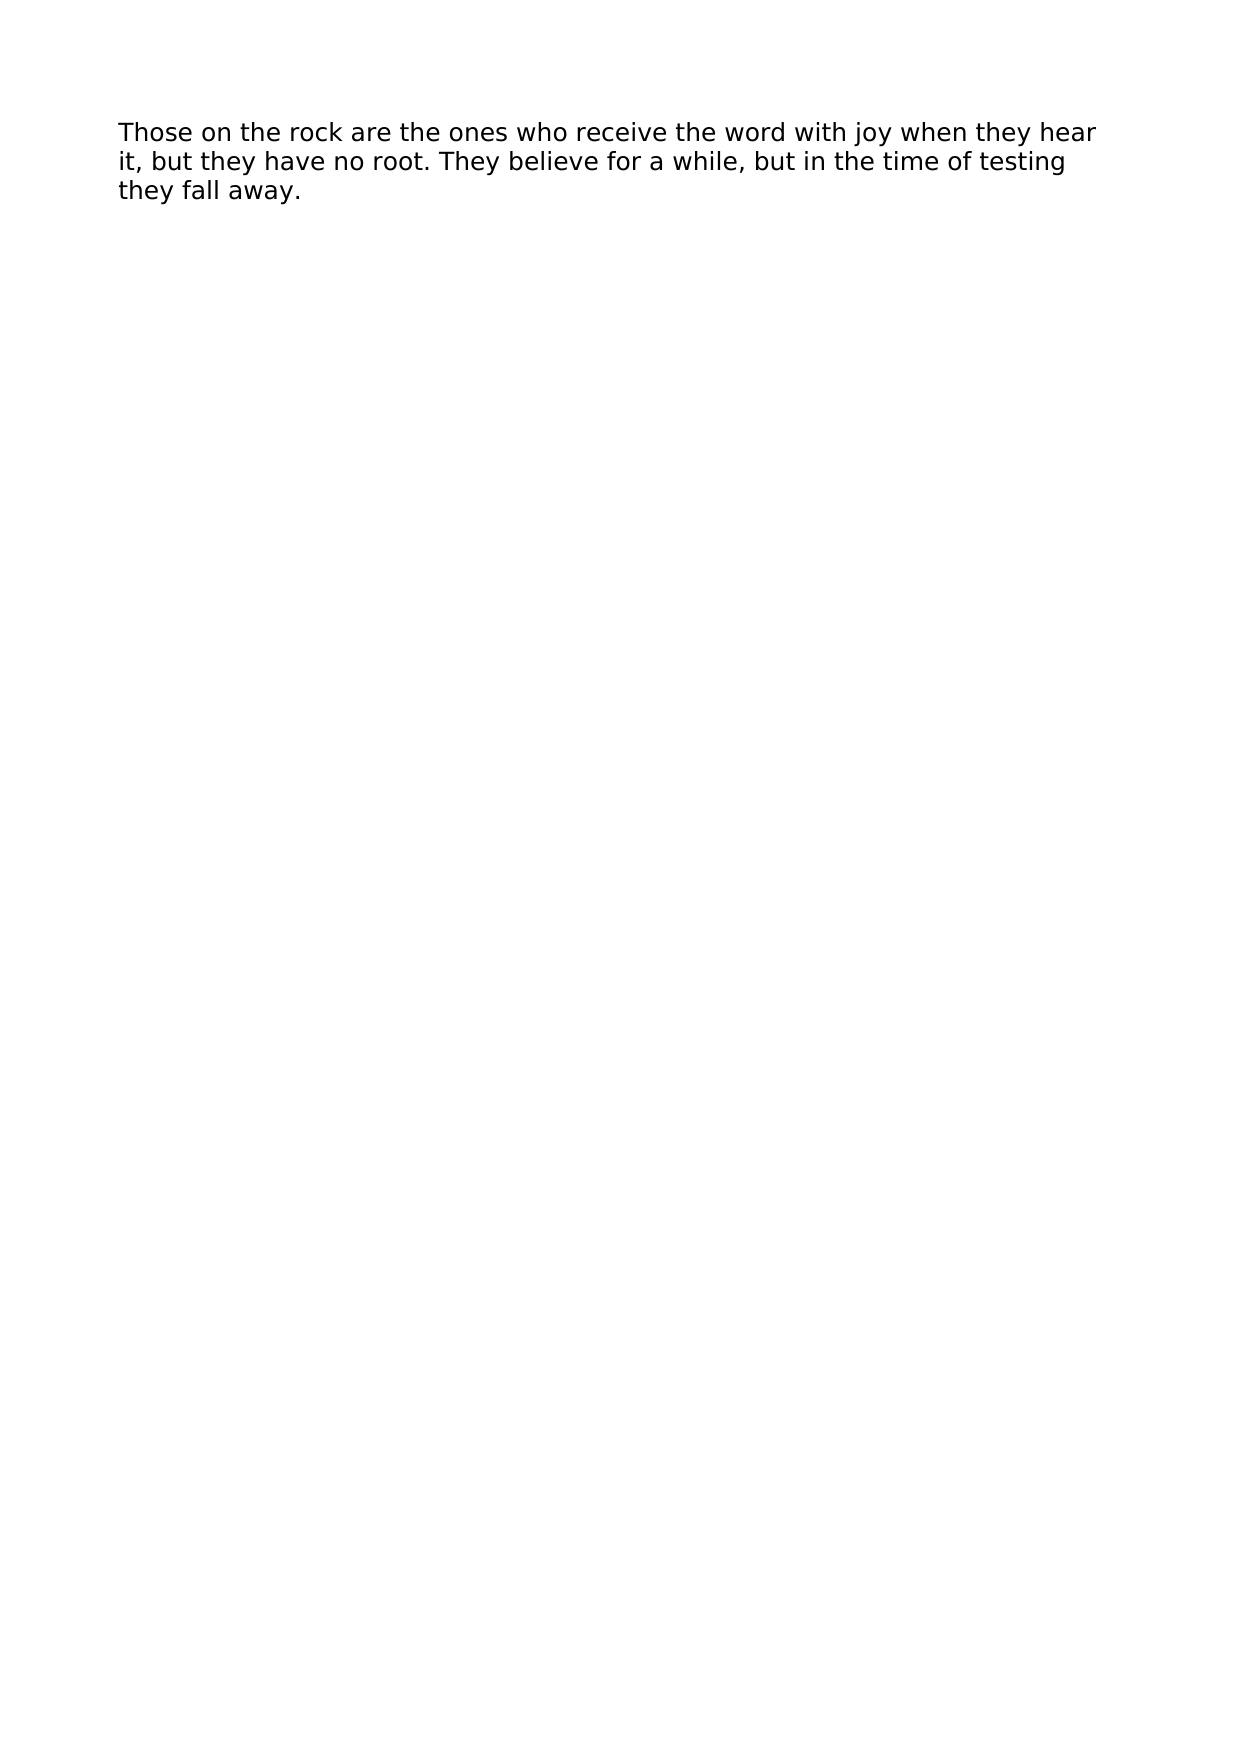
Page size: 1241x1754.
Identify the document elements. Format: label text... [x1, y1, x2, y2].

text Those on the rock are the ones who receive the word with joy when they hear it, but they have no root. They believe for a while, but in the time of testing they fall away. [118, 118, 1122, 206]
